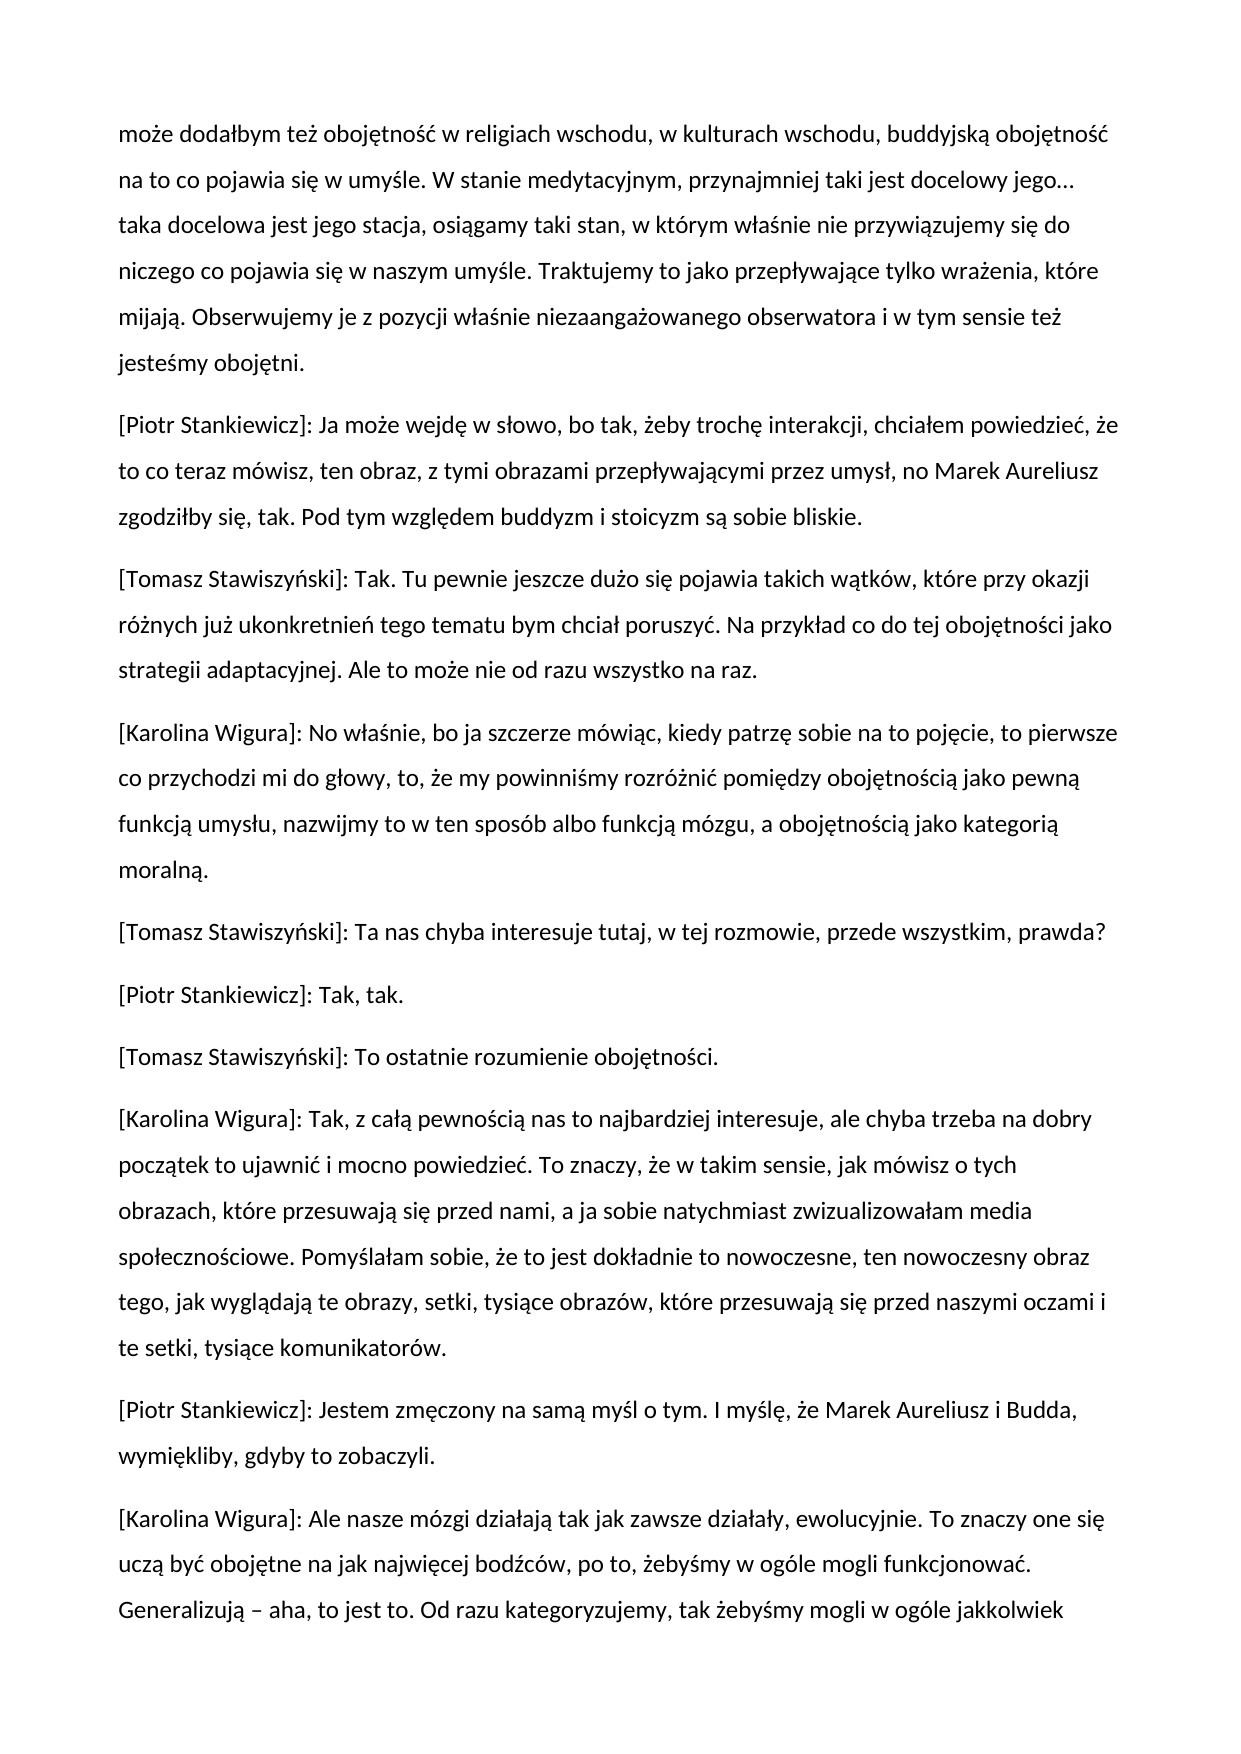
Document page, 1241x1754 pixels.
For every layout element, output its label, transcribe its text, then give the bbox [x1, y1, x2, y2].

text [Piotr Stankiewicz]: Jestem zmęczony na samą myśl o tym. I myślę, że Marek Aureliusz i Budda, wymiękliby, gdyby to zobaczyli. [118, 1395, 1122, 1471]
text [Karolina Wigura]: Ale nasze mózgi działają tak jak zawsze działały, ewolucyjnie. To znaczy one się uczą być obojętne na jak najwięcej bodźców, po to, żebyśmy w ogóle mogli funkcjonować. Generalizują – aha, to jest to. Od razu kategoryzujemy, tak żebyśmy mogli w ogóle jakkolwiek [118, 1503, 1122, 1625]
text [Tomasz Stawiszyński]: Tak. Tu pewnie jeszcze dużo się pojawia takich wątków, które przy okazji różnych już ukonkretnień tego tematu bym chciał poruszyć. Na przykład co do tej obojętności jako strategii adaptacyjnej. Ale to może nie od razu wszystko na raz. [118, 563, 1122, 685]
text [Karolina Wigura]: No właśnie, bo ja szczerze mówiąc, kiedy patrzę sobie na to pojęcie, to pierwsze co przychodzi mi do głowy, to, że my powinniśmy rozróżnić pomiędzy obojętnością jako pewną funkcją umysłu, nazwijmy to w ten sposób albo funkcją mózgu, a obojętnością jako kategorią moralną. [118, 717, 1122, 884]
text [Karolina Wigura]: Tak, z całą pewnością nas to najbardziej interesuje, ale chyba trzeba na dobry początek to ujawnić i mocno powiedzieć. To znaczy, że w takim sensie, jak mówisz o tych obrazach, które przesuwają się przed nami, a ja sobie natychmiast zwizualizowałam media społecznościowe. Pomyślałam sobie, że to jest dokładnie to nowoczesne, ten nowoczesny obraz tego, jak wyglądają te obrazy, setki, tysiące obrazów, które przesuwają się przed naszymi oczami i te setki, tysiące komunikatorów. [118, 1104, 1122, 1363]
text [Piotr Stankiewicz]: Tak, tak. [118, 979, 1122, 1009]
text [Tomasz Stawiszyński]: To ostatnie rozumienie obojętności. [118, 1041, 1122, 1072]
text może dodałbym też obojętność w religiach wschodu, w kulturach wschodu, buddyjską obojętność na to co pojawia się w umyśle. W stanie medytacyjnym, przynajmniej taki jest docelowy jego… taka docelowa jest jego stacja, osiągamy taki stan, w którym właśnie nie przywiązujemy się do niczego co pojawia się w naszym umyśle. Traktujemy to jako przepływające tylko wrażenia, które mijają. Obserwujemy je z pozycji właśnie niezaangażowanego obserwatora i w tym sensie też jesteśmy obojętni. [118, 118, 1122, 377]
text [Tomasz Stawiszyński]: Ta nas chyba interesuje tutaj, w tej rozmowie, przede wszystkim, prawda? [118, 916, 1122, 947]
text [Piotr Stankiewicz]: Ja może wejdę w słowo, bo tak, żeby trochę interakcji, chciałem powiedzieć, że to co teraz mówisz, ten obraz, z tymi obrazami przepływającymi przez umysł, no Marek Aureliusz zgodziłby się, tak. Pod tym względem buddyzm i stoicyzm są sobie bliskie. [118, 409, 1122, 531]
